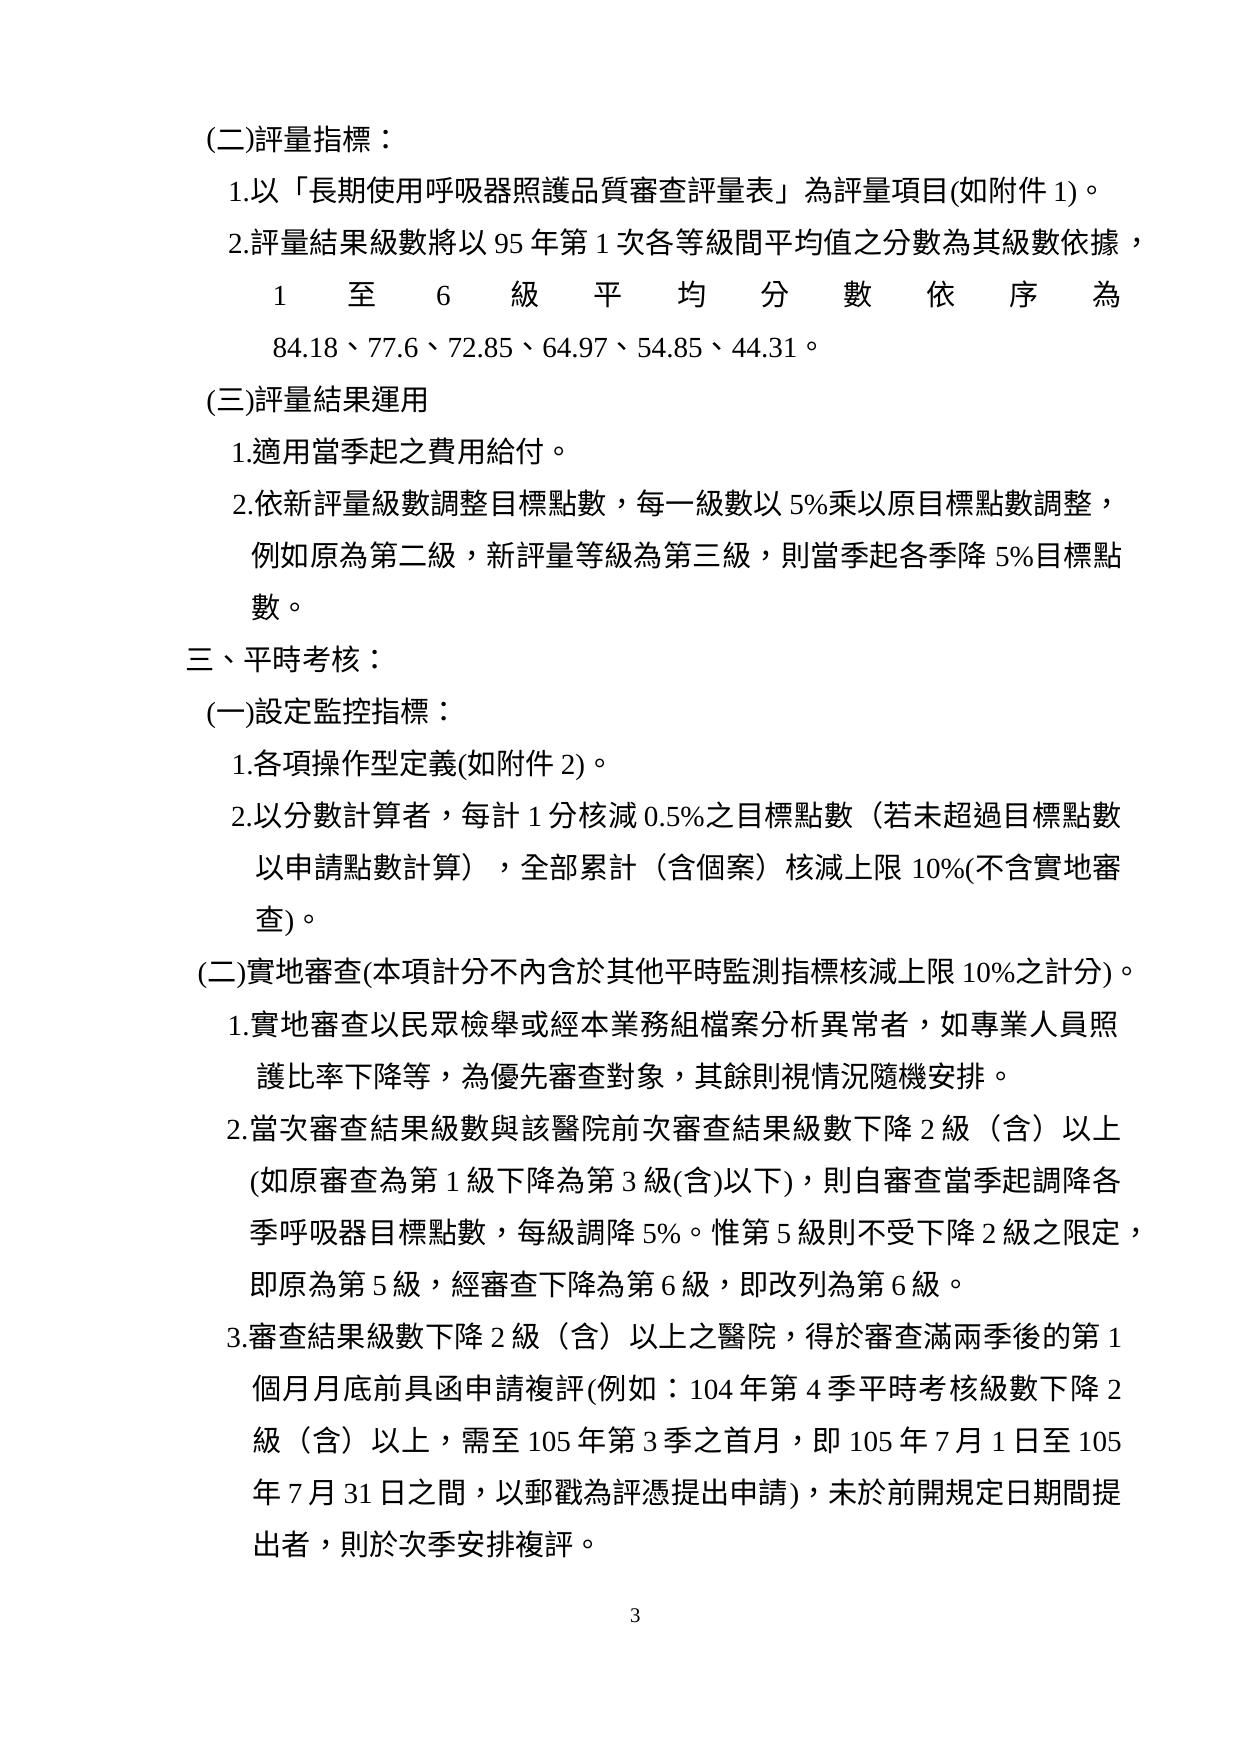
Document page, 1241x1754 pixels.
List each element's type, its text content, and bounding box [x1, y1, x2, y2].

text 1.實地審查以民眾檢舉或經本業務組檔案分析異常者，如專業人員照護比率下降等，為優先審查對象，其餘則視情況隨機安排。 [227, 991, 1122, 1096]
text 2.依新評量級數調整目標點數，每一級數以5%乘以原目標點數調整，例如原為第二級，新評量等級為第三級，則當季起各季降5%目標點數。 [232, 471, 1122, 627]
text 3.審查結果級數下降2級（含）以上之醫院，得於審查滿兩季後的第1個月月底前具函申請複評(例如：104年第4季平時考核級數下降2級（含）以上，需至105年第3季之首月，即105年7月1日至105年7月31日之間，以郵戳為評憑提出申請)，未於前開規定日期間提出者，則於次季安排複評。 [226, 1304, 1122, 1564]
text 1.適用當季起之費用給付。 [214, 418, 1122, 471]
text (一)設定監控指標： [148, 679, 1122, 731]
text 三、平時考核： [185, 627, 1122, 679]
text (二)評量指標： [148, 96, 1122, 158]
text (二)實地審查(本項計分不內含於其他平時監測指標核減上限10%之計分)。 [197, 939, 1122, 991]
text 1.以「長期使用呼吸器照護品質審查評量表」為評量項目(如附件1)。 [214, 158, 1122, 210]
text 2.評量結果級數將以95年第1次各等級間平均值之分數為其級數依據，1至6級平均分數依序為84.18、77.6、72.85、64.97、54.85、44.31。 [228, 210, 1122, 366]
text 2.以分數計算者，每計1分核減0.5%之目標點數（若未超過目標點數以申請點數計算），全部累計（含個案）核減上限10%(不含實地審查)。 [231, 783, 1122, 939]
text (三)評量結果運用 [148, 366, 1122, 418]
text 1.各項操作型定義(如附件2)。 [231, 731, 1122, 783]
text 2.當次審查結果級數與該醫院前次審查結果級數下降2級（含）以上(如原審查為第1級下降為第3級(含)以下)，則自審查當季起調降各季呼吸器目標點數，每級調降5%。惟第5級則不受下降2級之限定，即原為第5級，經審查下降為第6級，即改列為第6級。 [226, 1096, 1122, 1304]
